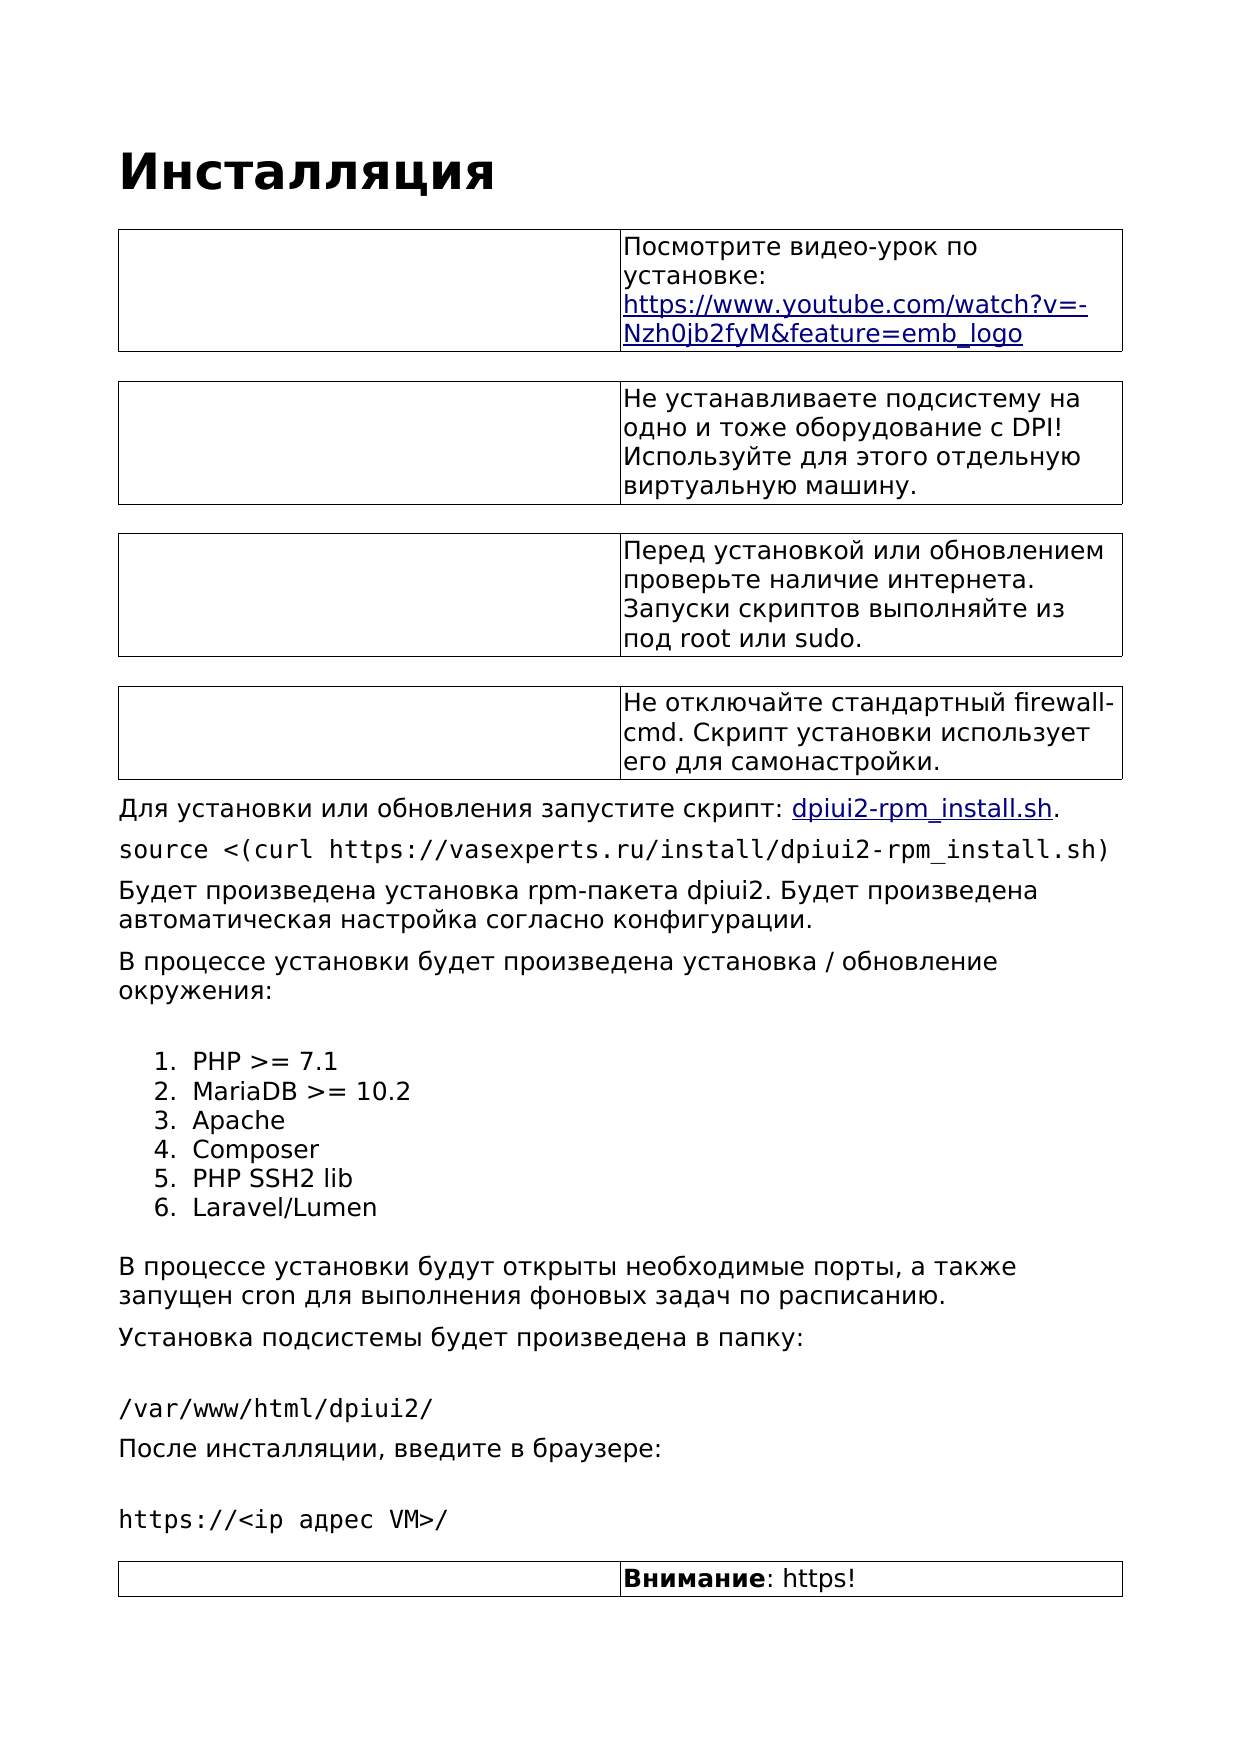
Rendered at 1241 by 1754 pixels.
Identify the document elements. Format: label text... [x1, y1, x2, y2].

table_header Не отключайте стандартный firewall-cmd. Скрипт установки использует его для самонастройки. [621, 687, 1122, 779]
text Будет произведена установка rpm-пакета dpiui2. Будет произведена автоматическая настройка согласно конфигурации. [118, 876, 1122, 935]
text /var/www/html/dpiui2/ [118, 1394, 1122, 1423]
text Для установки или обновления запустите скрипт: dpiui2-rpm_install.sh. [118, 794, 1122, 823]
list PHP >= 7.1 [177, 1048, 1122, 1077]
text https://<ip адрес VM>/ [118, 1506, 1122, 1535]
text В процессе установки будет произведена установка / обновление окружения: [118, 947, 1122, 1006]
text В процессе установки будут открыты необходимые порты, а также запущен cron для выполнения фоновых задач по расписанию. [118, 1252, 1122, 1310]
list Apache [177, 1106, 1122, 1135]
table_header [119, 687, 620, 779]
text source <(curl https://vasexperts.ru/install/dpiui2-rpm_install.sh) [118, 836, 1122, 865]
subtitle Инсталляция [118, 143, 1122, 201]
table_header Посмотрите видео-урок по установке: https://www.youtube.com/watch?v=-Nzh0jb2fyM&feature=emb_logo [621, 230, 1122, 351]
table_header Не устанавливаете подсистему на одно и тоже оборудование с DPI! Используйте для этого отдельную виртуальную машину. [621, 382, 1122, 503]
text Установка подсистемы будет произведена в папку: [118, 1323, 1122, 1381]
table_header Внимание: https! [621, 1562, 1122, 1596]
table_header [119, 1562, 620, 1596]
table_header [119, 230, 620, 351]
table_header [119, 534, 620, 656]
text После инсталляции, введите в браузере: [118, 1435, 1122, 1493]
table_header Перед установкой или обновлением проверьте наличие интернета. Запуски скриптов выполняйте из под root или sudo. [621, 534, 1122, 656]
list Laravel/Lumen [177, 1193, 1122, 1223]
table_header [119, 382, 620, 503]
list PHP SSH2 lib [177, 1164, 1122, 1193]
list Composer [177, 1135, 1122, 1164]
list MariaDB >= 10.2 [177, 1077, 1122, 1106]
